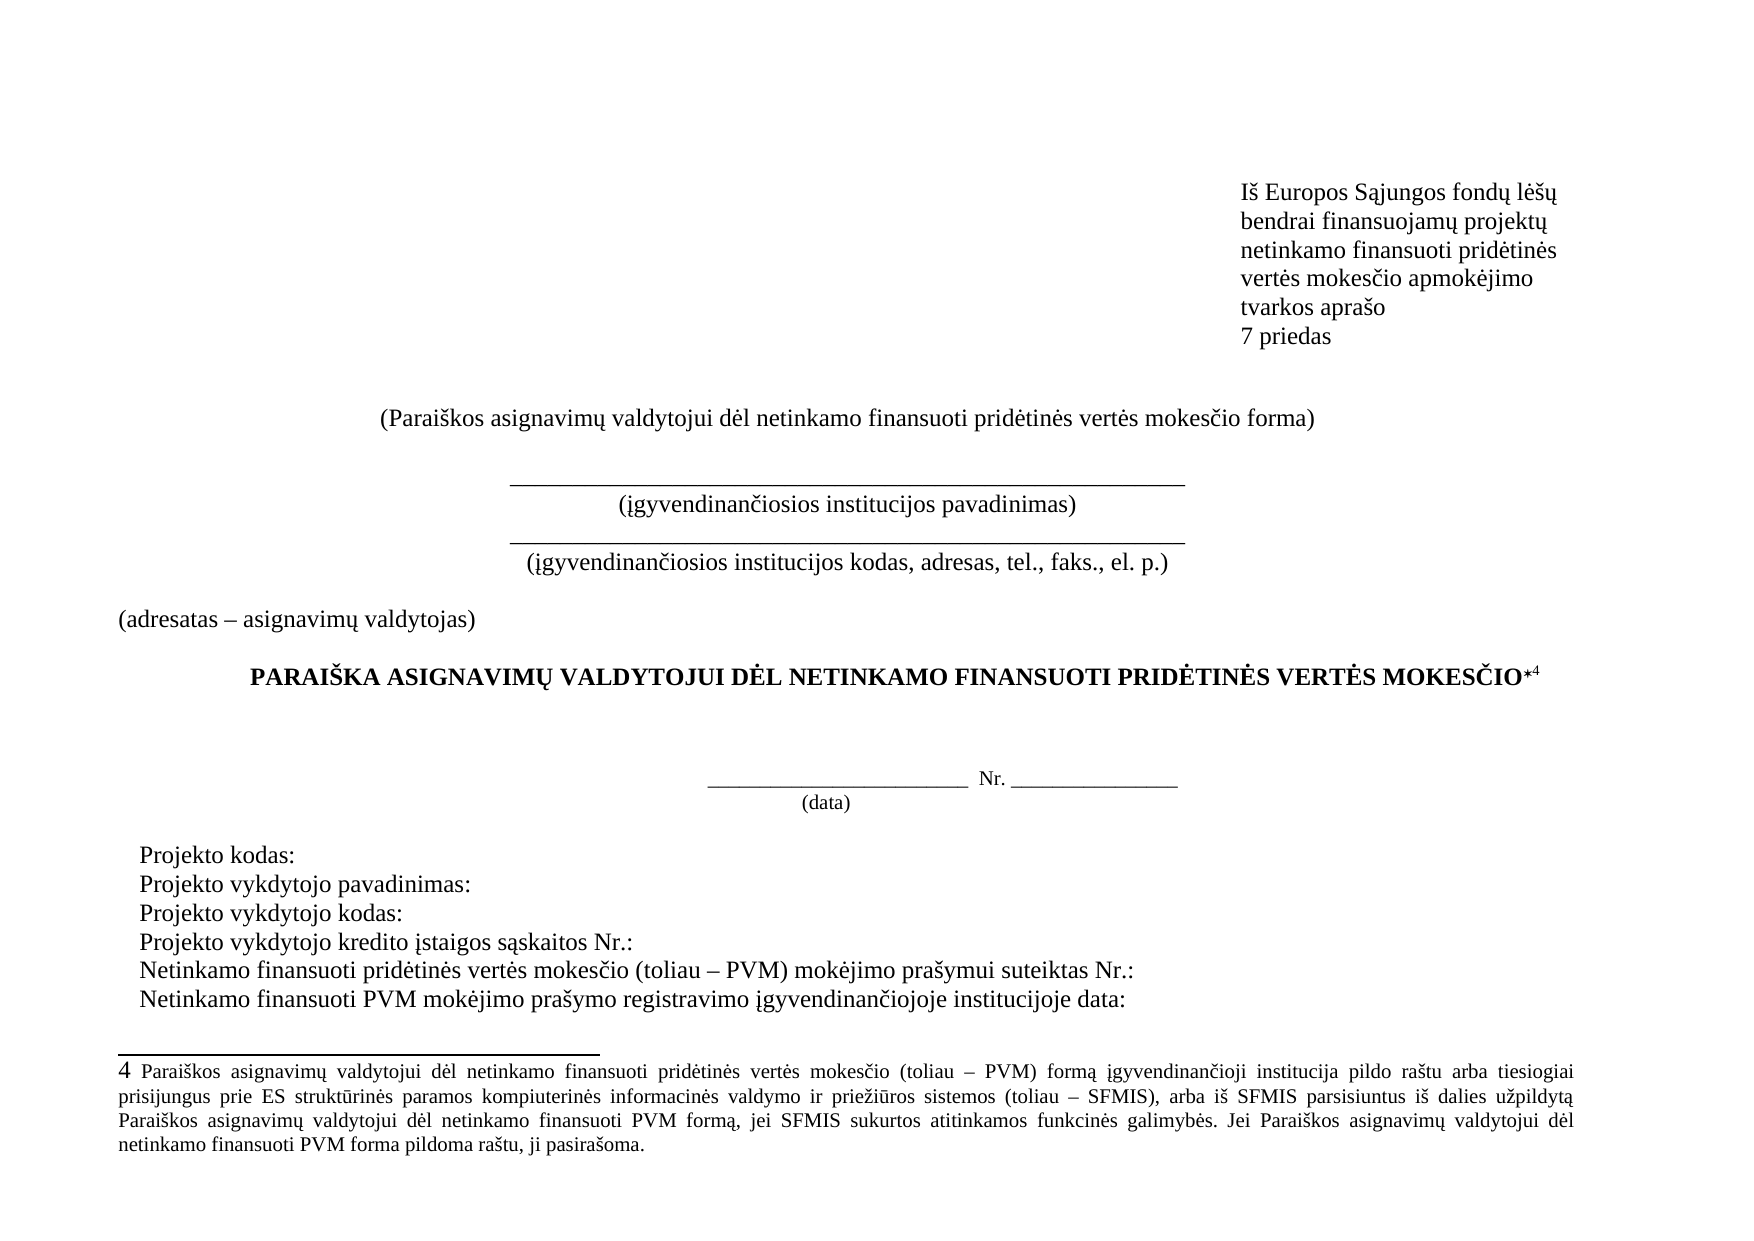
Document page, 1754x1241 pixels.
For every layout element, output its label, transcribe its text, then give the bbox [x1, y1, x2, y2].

text (įgyvendinančiosios institucijos pavadinimas) [118, 489, 1577, 518]
text ______________________________________________________ [118, 518, 1577, 547]
table_cell [1608, 814, 1754, 841]
table_cell [128, 814, 423, 841]
table_cell [714, 814, 1608, 841]
table_cell [1608, 691, 1754, 766]
table_cell [423, 814, 714, 841]
table_cell _________________________ Nr. ________________ (data) [128, 766, 1754, 814]
table_cell [714, 691, 1608, 766]
table_cell [1608, 841, 1754, 1042]
table_header PARAIŠKA ASIGNAVIMŲ VALDYTOJUI DĖL NETINKAMO FINANSUOTI PRIDĖTINĖS VERTĖS MOKESČIO [128, 662, 1754, 691]
text 7 priedas [1240, 321, 1577, 350]
text (Paraiškos asignavimų valdytojui dėl netinkamo finansuoti pridėtinės vertės mokesčio forma) [118, 403, 1577, 432]
text (įgyvendinančiosios institucijos kodas, adresas, tel., faks., el. p.) [118, 547, 1577, 576]
table_cell [423, 691, 714, 766]
text ______________________________________________________ [118, 461, 1577, 489]
text Iš Europos Sąjungos fondų lėšų bendrai finansuojamų projektų netinkamo finansuoti pridėtinės vertės mokesčio apmokėjimo tvarkos aprašo [1240, 177, 1577, 321]
table_cell Projekto kodas: Projekto vykdytojo pavadinimas: Projekto vykdytojo kodas: Projekto vykdytojo kredito įstaigos sąskaitos Nr.: Netinkamo finansuoti pridėtinės vertės mokesčio (toliau – PVM) mokėjimo prašymui suteiktas Nr.: Netinkamo finansuoti PVM mokėjimo prašymo registravimo įgyvendinančiojoje institucijoje data: [128, 841, 1608, 1042]
text (adresatas – asignavimų valdytojas) [118, 604, 1577, 633]
table_cell [128, 691, 423, 766]
